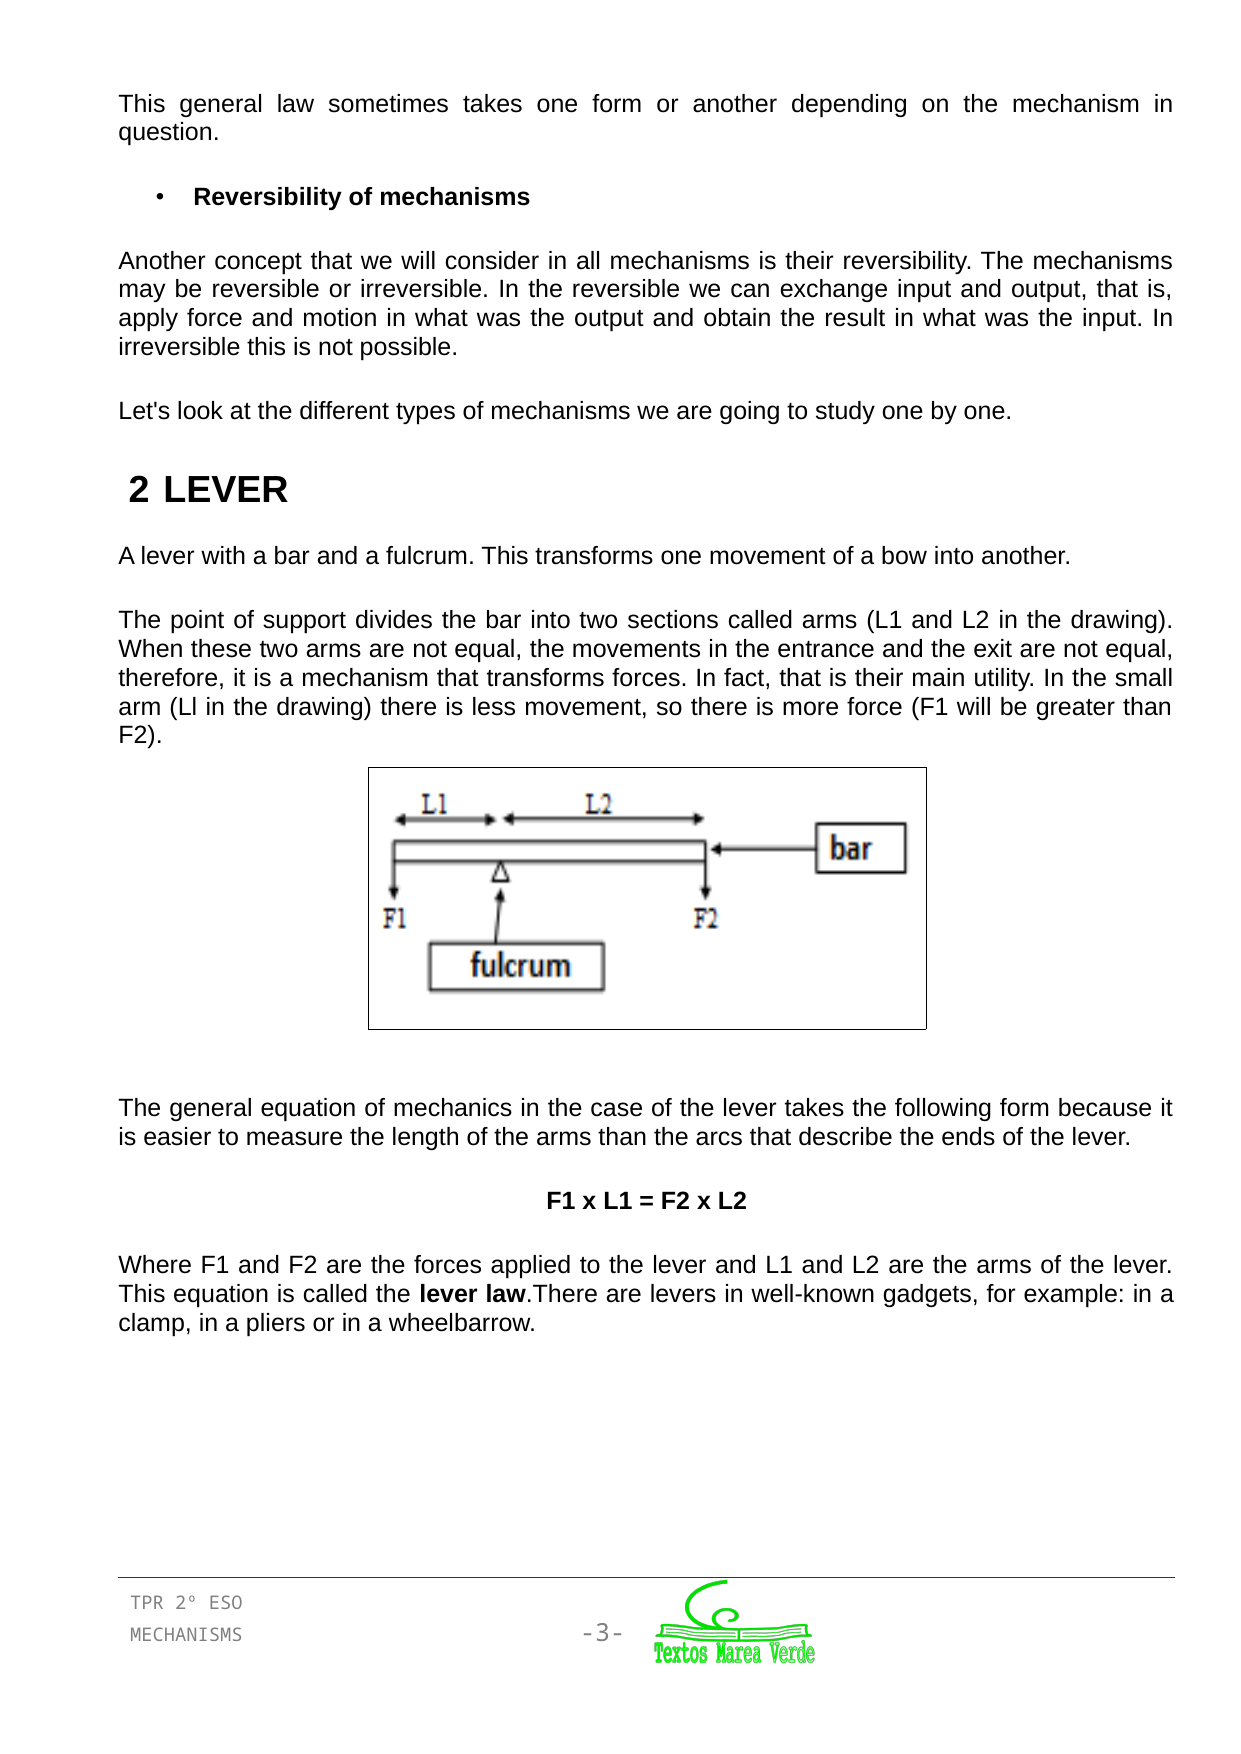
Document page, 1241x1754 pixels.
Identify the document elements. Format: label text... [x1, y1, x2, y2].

text The general equation of mechanics in the case of the lever takes the following form because it is easier to measure the length of the arms than the arcs that describe the ends of the lever. [118, 1093, 1175, 1150]
subtitle LEVER [118, 468, 1175, 511]
text F1 x L1 = F2 x L2 [118, 1186, 1175, 1214]
text Where F1 and F2 are the forces applied to the lever and L1 and L2 are the arms of the lever. This equation is called the lever law.There are levers in well-known gadgets, for example: in a clamp, in a pliers or in a wheelbarrow. [118, 1250, 1175, 1336]
text The point of support divides the bar into two sections called arms (L1 and L2 in the drawing). When these two arms are not equal, the movements in the entrance and the exit are not equal, therefore, it is a mechanism that transforms forces. In fact, that is their main utility. In the small arm (Ll in the drawing) there is less movement, so there is more force (F1 will be greater than F2). [118, 605, 1175, 749]
text Another concept that we will consider in all mechanisms is their reversibility. The mechanisms may be reversible or irreversible. In the reversible we can exchange input and output, that is, apply force and motion in what was the output and obtain the result in what was the input. In irreversible this is not possible. [118, 246, 1175, 361]
text A lever with a bar and a fulcrum. This transforms one movement of a bow into another. [118, 541, 1175, 570]
list Reversibility of mechanisms [156, 181, 1175, 210]
text Let's look at the different types of mechanisms we are going to study one by one. [118, 396, 1175, 425]
text This general law sometimes takes one form or another depending on the mechanism in question. [118, 88, 1175, 146]
picture [647, 1569, 824, 1687]
